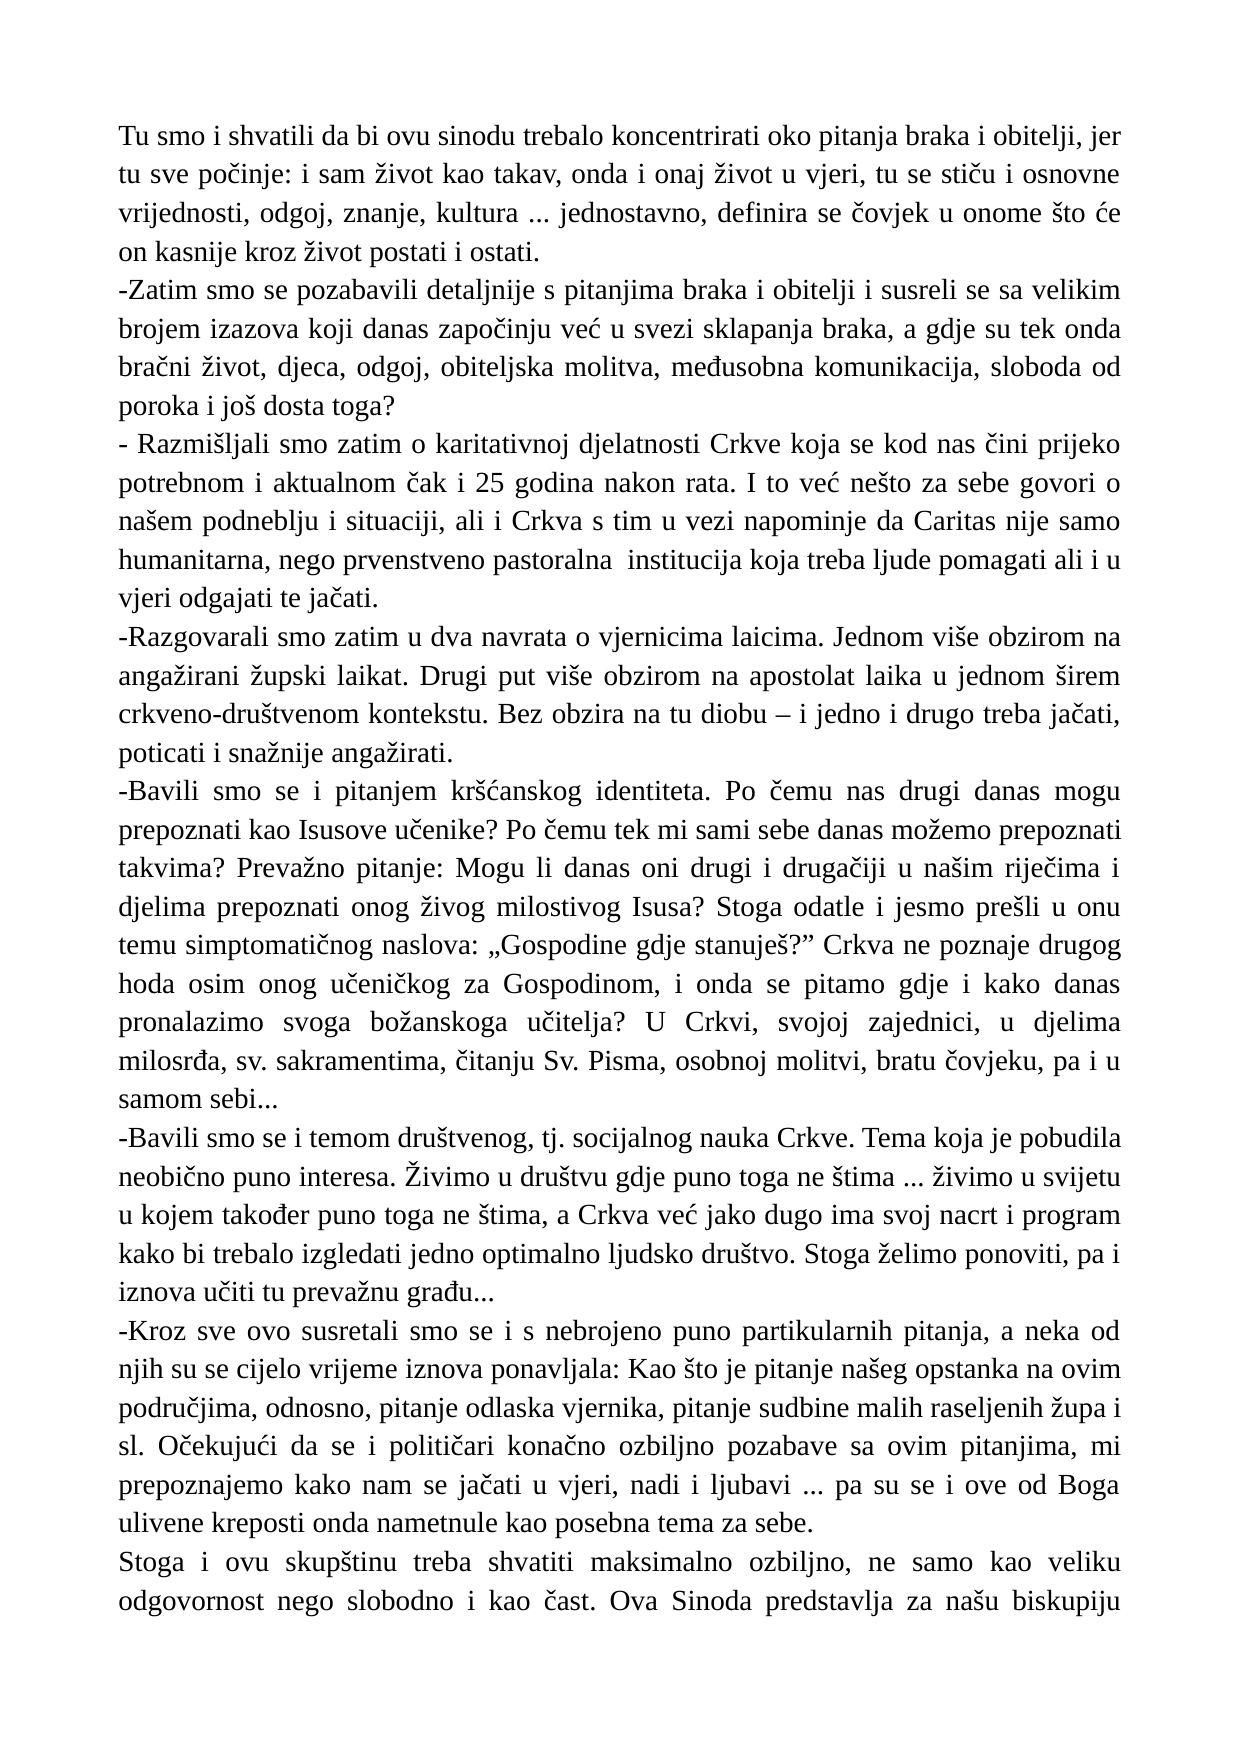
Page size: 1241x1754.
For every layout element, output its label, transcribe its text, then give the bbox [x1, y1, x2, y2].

text -Kroz sve ovo susretali smo se i s nebrojeno puno partikularnih pitanja, a neka od njih su se cijelo vrijeme iznova ponavljala: Kao što je pitanje našeg opstanka na ovim područjima, odnosno, pitanje odlaska vjernika, pitanje sudbine malih raseljenih župa i sl. Očekujući da se i političari konačno ozbiljno pozabave sa ovim pitanjima, mi prepoznajemo kako nam se jačati u vjeri, nadi i ljubavi ... pa su se i ove od Boga ulivene kreposti onda nametnule kao posebna tema za sebe. [118, 1313, 1122, 1539]
text Stoga i ovu skupštinu treba shvatiti maksimalno ozbiljno, ne samo kao veliku odgovornost nego slobodno i kao čast. Ova Sinoda predstavlja za našu biskupiju [118, 1544, 1122, 1616]
text -Razgovarali smo zatim u dva navrata o vjernicima laicima. Jednom više obzirom na angažirani župski laikat. Drugi put više obzirom na apostolat laika u jednom širem crkveno-društvenom kontekstu. Bez obzira na tu diobu – i jedno i drugo treba jačati, poticati i snažnije angažirati. [118, 619, 1122, 768]
text -Bavili smo se i temom društvenog, tj. socijalnog nauka Crkve. Tema koja je pobudila neobično puno interesa. Živimo u društvu gdje puno toga ne štima ... živimo u svijetu u kojem također puno toga ne štima, a Crkva već jako dugo ima svoj nacrt i program kako bi trebalo izgledati jedno optimalno ljudsko društvo. Stoga želimo ponoviti, pa i iznova učiti tu prevažnu građu... [118, 1120, 1122, 1308]
text Tu smo i shvatili da bi ovu sinodu trebalo koncentrirati oko pitanja braka i obitelji, jer tu sve počinje: i sam život kao takav, onda i onaj život u vjeri, tu se stiču i osnovne vrijednosti, odgoj, znanje, kultura ... jednostavno, definira se čovjek u onome što će on kasnije kroz život postati i ostati. [118, 118, 1122, 267]
text -Zatim smo se pozabavili detaljnije s pitanjima braka i obitelji i susreli se sa velikim brojem izazova koji danas započinju već u svezi sklapanja braka, a gdje su tek onda bračni život, djeca, odgoj, obiteljska molitva, međusobna komunikacija, sloboda od poroka i još dosta toga? [118, 272, 1122, 421]
text -Bavili smo se i pitanjem kršćanskog identiteta. Po čemu nas drugi danas mogu prepoznati kao Isusove učenike? Po čemu tek mi sami sebe danas možemo prepoznati takvima? Prevažno pitanje: Mogu li danas oni drugi i drugačiji u našim riječima i djelima prepoznati onog živog milostivog Isusa? Stoga odatle i jesmo prešli u onu temu simptomatičnog naslova: „Gospodine gdje stanuješ?” Crkva ne poznaje drugog hoda osim onog učeničkog za Gospodinom, i onda se pitamo gdje i kako danas pronalazimo svoga božanskoga učitelja? U Crkvi, svojoj zajednici, u djelima milosrđa, sv. sakramentima, čitanju Sv. Pisma, osobnoj molitvi, bratu čovjeku, pa i u samom sebi... [118, 773, 1122, 1115]
text - Razmišljali smo zatim o karitativnoj djelatnosti Crkve koja se kod nas čini prijeko potrebnom i aktualnom čak i 25 godina nakon rata. I to već nešto za sebe govori o našem podneblju i situaciji, ali i Crkva s tim u vezi napominje da Caritas nije samo humanitarna, nego prvenstveno pastoralna institucija koja treba ljude pomagati ali i u vjeri odgajati te jačati. [118, 426, 1122, 614]
